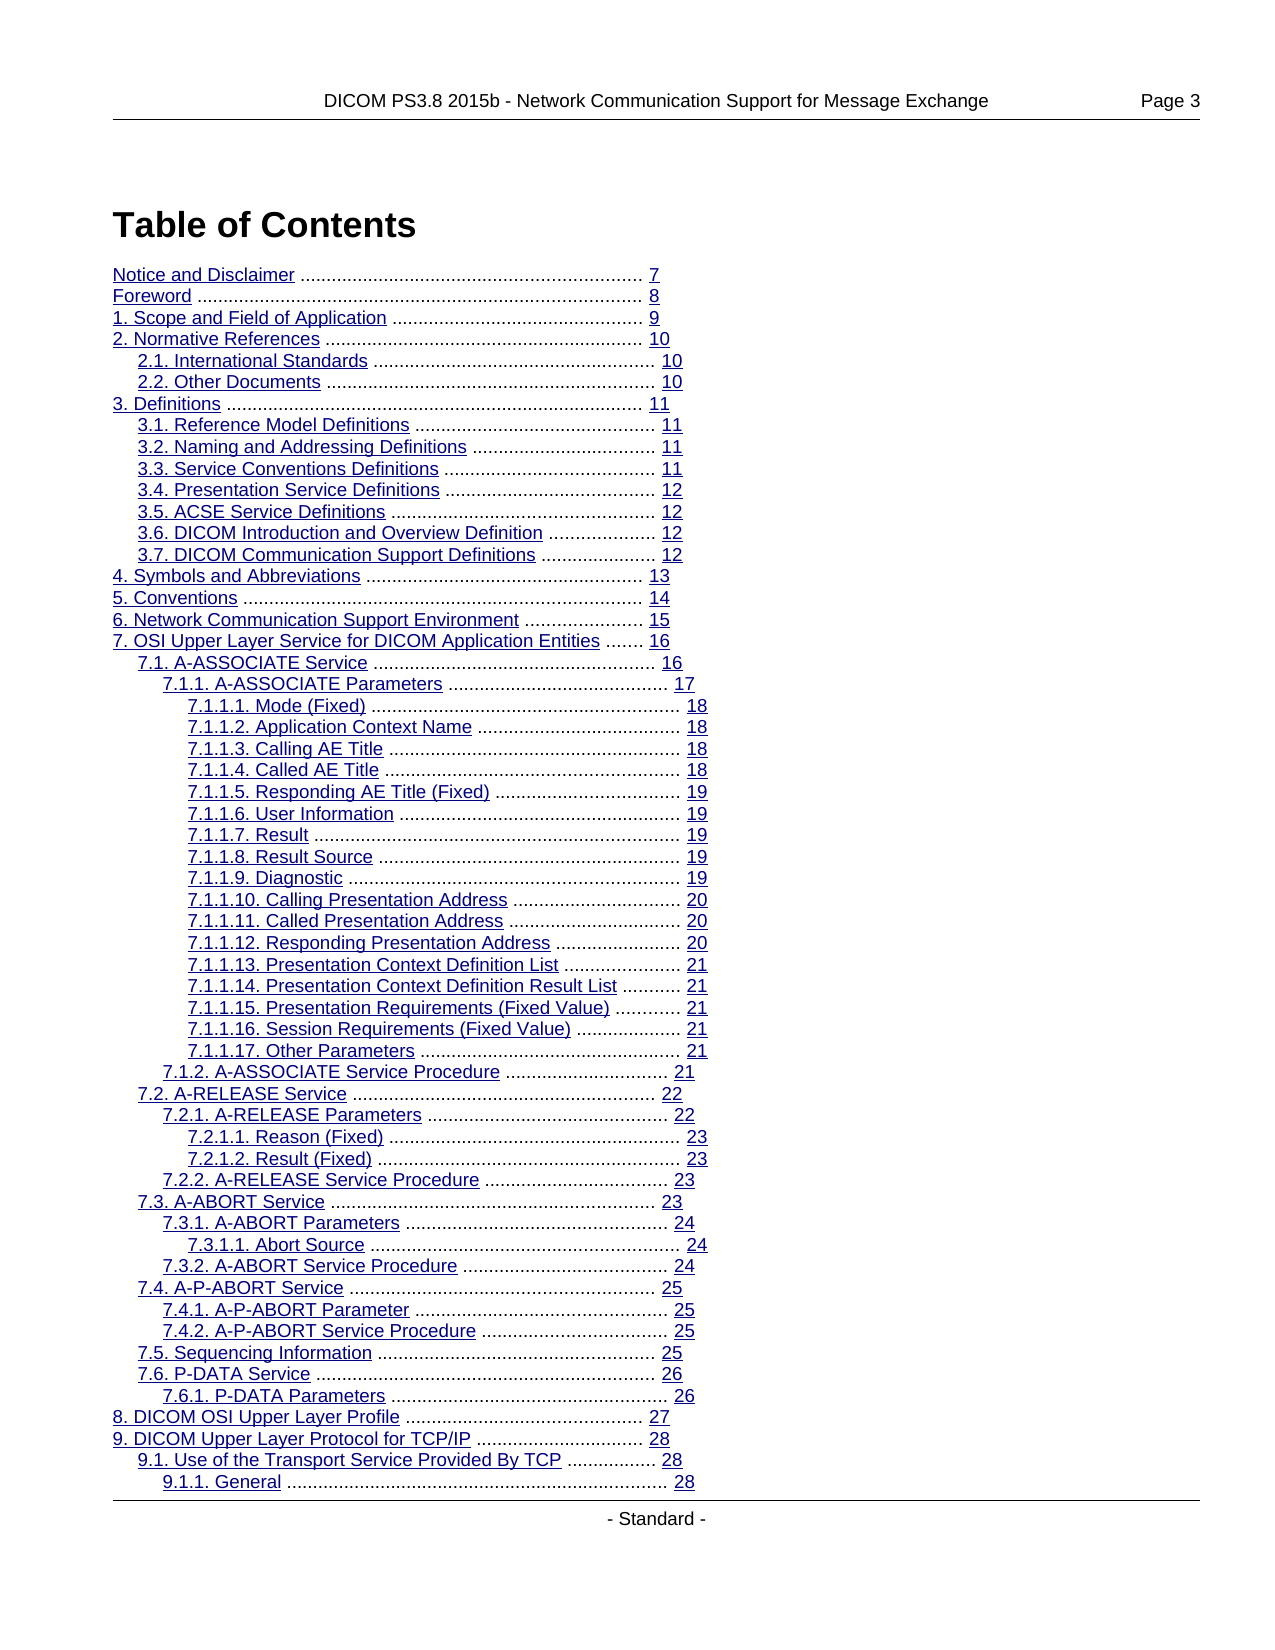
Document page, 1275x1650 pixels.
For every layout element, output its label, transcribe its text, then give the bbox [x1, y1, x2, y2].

text 9. DICOM Upper Layer Protocol for TCP/IP 0 [112, 1428, 1175, 1449]
text 7.1.1.13. Presentation Context Definition List 0 [187, 953, 1175, 975]
text Table of Contents [112, 204, 1200, 245]
text 7.1.1.7. Result 0 [187, 824, 1175, 846]
text 2.1. International Standards 0 [137, 349, 1175, 371]
text 7.6.1. P-DATA Parameters 0 [162, 1384, 1175, 1406]
text 7.1.1.11. Called Presentation Address 0 [187, 910, 1175, 932]
text 7.4. A-P-ABORT Service 0 [137, 1277, 1175, 1298]
text 2.2. Other Documents 0 [137, 371, 1175, 393]
text 7.1. A-ASSOCIATE Service 0 [137, 651, 1175, 673]
text 7. OSI Upper Layer Service for DICOM Application Entities 0 [112, 630, 1175, 651]
text 3.1. Reference Model Definitions 0 [137, 414, 1175, 436]
text 7.4.1. A-P-ABORT Parameter 0 [162, 1298, 1175, 1320]
text 3.4. Presentation Service Definitions 0 [137, 479, 1175, 501]
text 7.1.1.4. Called AE Title 0 [187, 759, 1175, 781]
text 7.1.1.9. Diagnostic 0 [187, 867, 1175, 889]
text 3. Definitions 0 [112, 393, 1175, 414]
text 4. Symbols and Abbreviations 0 [112, 565, 1175, 587]
text 7.3. A-ABORT Service 0 [137, 1191, 1175, 1212]
text 3.5. ACSE Service Definitions 0 [137, 501, 1175, 522]
text 8. DICOM OSI Upper Layer Profile 0 [112, 1406, 1175, 1428]
text 7.2.1. A-RELEASE Parameters 0 [162, 1104, 1175, 1126]
text 7.1.1.8. Result Source 0 [187, 846, 1175, 867]
text 3.7. DICOM Communication Support Definitions 0 [137, 544, 1175, 565]
text 7.1.1.1. Mode (Fixed) 0 [187, 694, 1175, 716]
text 7.1.1.6. User Information 0 [187, 802, 1175, 824]
text 7.1.1.16. Session Requirements (Fixed Value) 0 [187, 1018, 1175, 1039]
text 7.1.1.12. Responding Presentation Address 0 [187, 932, 1175, 953]
text 7.1.1.15. Presentation Requirements (Fixed Value) 0 [187, 996, 1175, 1018]
text 7.1.2. A-ASSOCIATE Service Procedure 0 [162, 1061, 1175, 1083]
text 7.2.2. A-RELEASE Service Procedure 0 [162, 1169, 1175, 1191]
text 7.1.1. A-ASSOCIATE Parameters 0 [162, 673, 1175, 694]
text 7.5. Sequencing Information 0 [137, 1341, 1175, 1363]
text 7.2.1.2. Result (Fixed) 0 [187, 1147, 1175, 1169]
text 3.6. DICOM Introduction and Overview Definition 0 [137, 522, 1175, 544]
text 7.3.1. A-ABORT Parameters 0 [162, 1212, 1175, 1234]
text 7.2. A-RELEASE Service 0 [137, 1083, 1175, 1104]
text 9.1.1. General 0 [162, 1471, 1175, 1492]
text Foreword 0 [112, 285, 1175, 306]
text 6. Network Communication Support Environment 0 [112, 608, 1175, 630]
text 7.4.2. A-P-ABORT Service Procedure 0 [162, 1320, 1175, 1341]
text 9.1. Use of the Transport Service Provided By TCP 0 [137, 1449, 1175, 1471]
text 7.3.2. A-ABORT Service Procedure 0 [162, 1255, 1175, 1277]
text 7.6. P-DATA Service 0 [137, 1363, 1175, 1384]
text Notice and Disclaimer 0 [112, 263, 1175, 285]
text 7.1.1.5. Responding AE Title (Fixed) 0 [187, 781, 1175, 802]
text 7.3.1.1. Abort Source 0 [187, 1234, 1175, 1255]
text 3.3. Service Conventions Definitions 0 [137, 457, 1175, 479]
text 7.1.1.17. Other Parameters 0 [187, 1039, 1175, 1061]
text 7.1.1.3. Calling AE Title 0 [187, 738, 1175, 759]
text 1. Scope and Field of Application 0 [112, 306, 1175, 328]
text 7.2.1.1. Reason (Fixed) 0 [187, 1126, 1175, 1147]
text 7.1.1.2. Application Context Name 0 [187, 716, 1175, 738]
text 5. Conventions 0 [112, 587, 1175, 608]
text 2. Normative References 0 [112, 328, 1175, 349]
text 3.2. Naming and Addressing Definitions 0 [137, 436, 1175, 457]
text 7.1.1.10. Calling Presentation Address 0 [187, 889, 1175, 910]
text 7.1.1.14. Presentation Context Definition Result List 0 [187, 975, 1175, 996]
